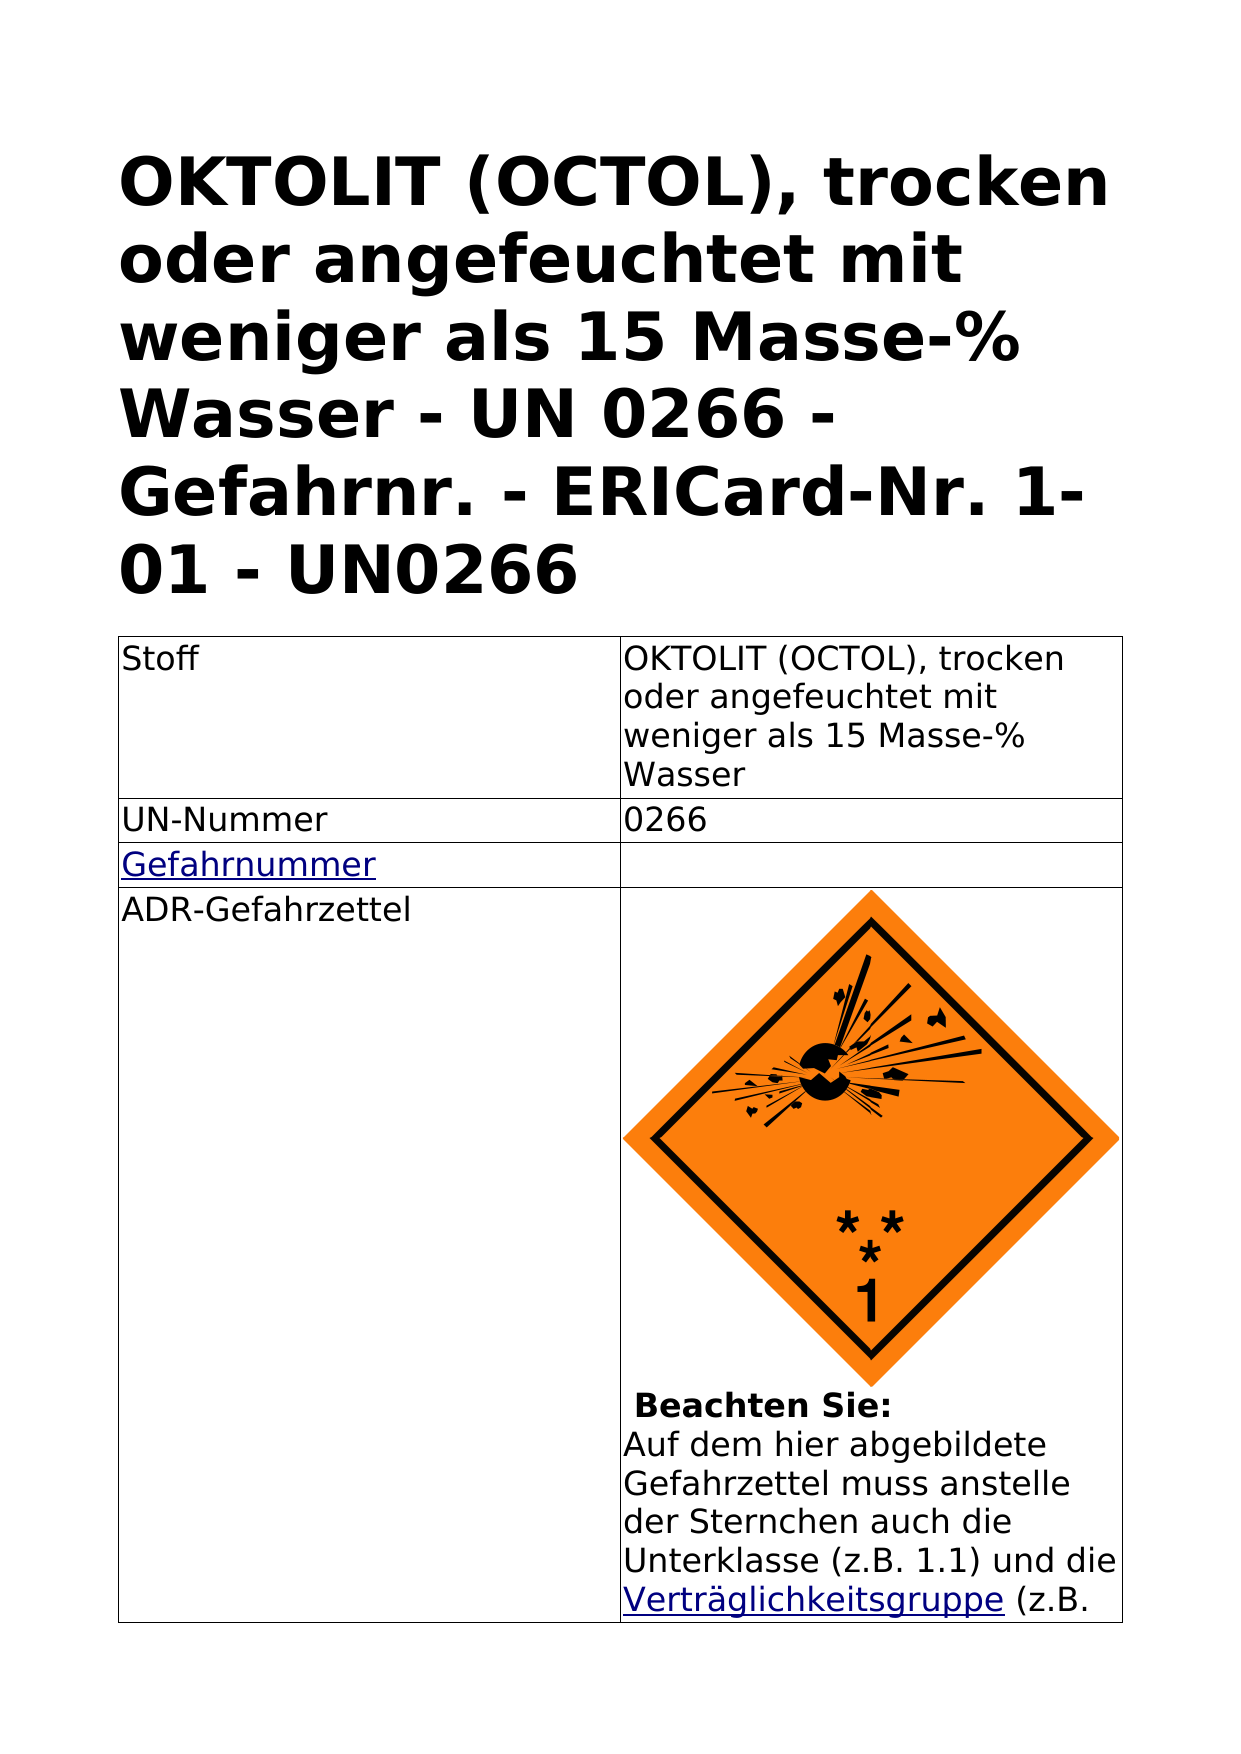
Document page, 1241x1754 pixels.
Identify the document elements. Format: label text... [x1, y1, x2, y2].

picture [622, 890, 1120, 1387]
table_cell 0266 [621, 799, 1122, 842]
table_cell Gefahrnummer [119, 843, 620, 887]
table_cell ADR-Gefahrzettel [119, 888, 620, 1622]
table_header Stoff [119, 637, 620, 797]
subtitle OKTOLIT (OCTOL), trocken oder angefeuchtet mit weniger als 15 Masse-% Wasser - UN 0266 - Gefahrnr. - ERICard-Nr. 1-01 - UN0266 [118, 143, 1122, 609]
table_cell Beachten Sie: Auf dem hier abgebildete Gefahrzettel muss anstelle der Sternchen auch die Unterklasse (z.B. 1.1) und die Verträglichkeitsgruppe (z.B. [621, 888, 1122, 1622]
table_cell [621, 843, 1122, 887]
table_header OKTOLIT (OCTOL), trocken oder angefeuchtet mit weniger als 15 Masse-% Wasser [621, 637, 1122, 797]
table_cell UN-Nummer [119, 799, 620, 842]
